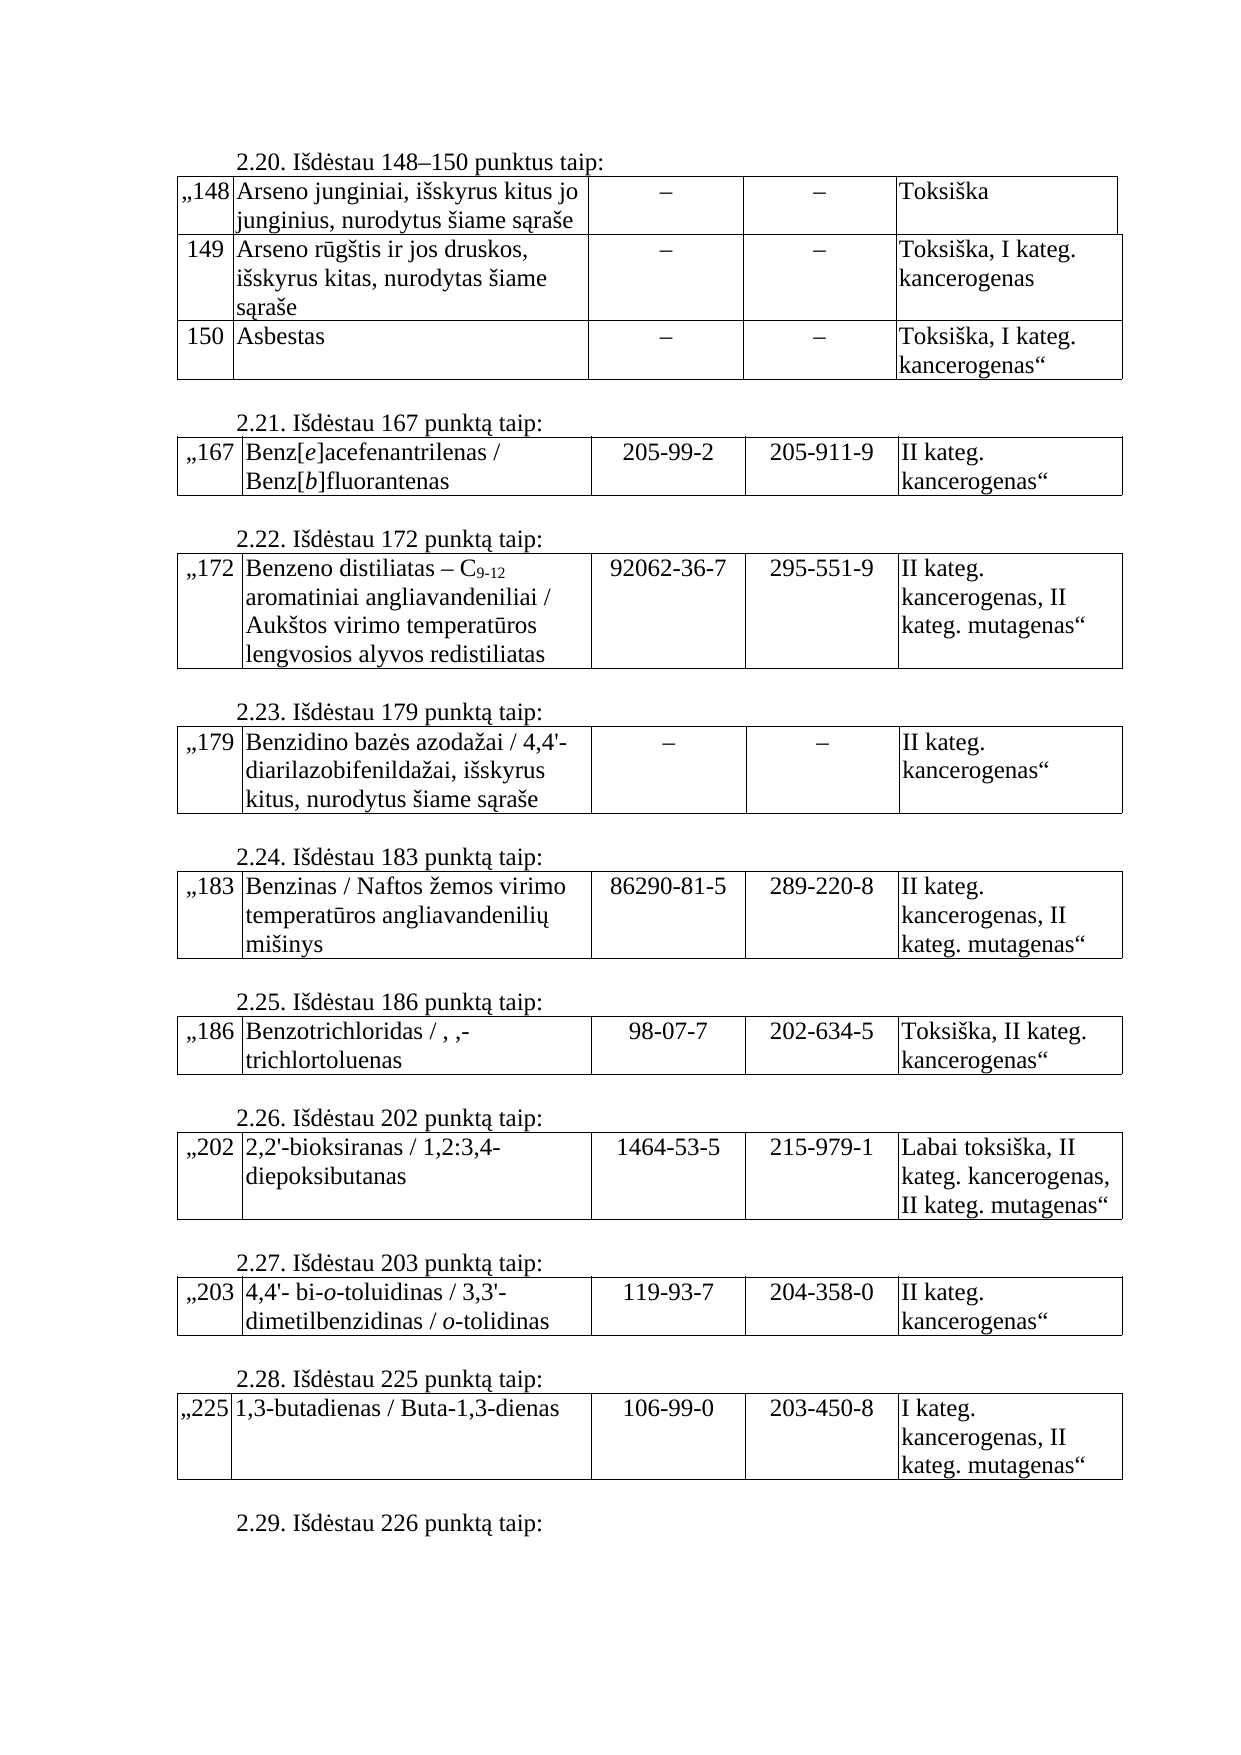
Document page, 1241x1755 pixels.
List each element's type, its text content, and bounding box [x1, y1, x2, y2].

table_cell 149 [178, 235, 233, 320]
table_header „148 [178, 177, 233, 234]
table_cell Toksiška, I kateg. kancerogenas [897, 235, 1122, 320]
table_header Arseno junginiai, išskyrus kitus jo junginius, nurodytus šiame sąraše [234, 177, 588, 234]
table_header „225 [178, 1394, 231, 1479]
table_cell 150 [178, 321, 233, 378]
text 2.27. Išdėstau 203 punktą taip: [177, 1248, 1122, 1276]
table_header 119-93-7 [592, 1278, 745, 1334]
text 2.20. Išdėstau 148–150 punktus taip: [177, 147, 1122, 176]
text 2.28. Išdėstau 225 punktą taip: [177, 1364, 1122, 1392]
table_header „186 [178, 1017, 242, 1074]
table_header 1464-53-5 [592, 1133, 745, 1218]
table_header II kateg. kancerogenas“ [899, 1278, 1122, 1334]
table_header 86290-81-5 [592, 872, 745, 958]
table_header „203 [178, 1278, 242, 1334]
table_header 203-450-8 [746, 1394, 898, 1479]
table_header – [589, 177, 743, 234]
table_header Labai toksiška, II kateg. kancerogenas, II kateg. mutagenas“ [899, 1133, 1122, 1218]
table_cell – [744, 321, 896, 378]
table_header 289-220-8 [746, 872, 898, 958]
table_header „167 [178, 438, 242, 494]
table_header Benzeno distiliatas – C9-12 aromatiniai angliavandeniliai / Aukštos virimo temperatūros lengvosios alyvos redistiliatas [243, 554, 591, 668]
table_header Benzotrichloridas / α,α ,α-trichlortoluenas [243, 1017, 591, 1074]
table_header 205-911-9 [746, 438, 898, 494]
table_header 204-358-0 [746, 1278, 898, 1334]
table_header [1118, 176, 1122, 234]
table_header 2,2'-bioksiranas / 1,2:3,4-diepoksibutanas [243, 1133, 591, 1218]
table_header 215-979-1 [746, 1133, 898, 1218]
table_header Benz[e]acefenantrilenas / Benz[b]fluorantenas [243, 438, 591, 494]
text 2.22. Išdėstau 172 punktą taip: [177, 524, 1122, 552]
table_cell – [744, 235, 896, 320]
table_header 4,4'- bi-o-toluidinas / 3,3'-dimetilbenzidinas / o-tolidinas [243, 1278, 591, 1334]
table_header II kateg. kancerogenas, II kateg. mutagenas“ [899, 554, 1122, 668]
text 2.21. Išdėstau 167 punktą taip: [177, 408, 1122, 436]
table_header 92062-36-7 [592, 554, 745, 668]
table_header 1,3-butadienas / Buta-1,3-dienas [232, 1394, 591, 1479]
table_header „172 [178, 554, 242, 668]
table_header II kateg. kancerogenas, II kateg. mutagenas“ [899, 872, 1122, 958]
table_header – [744, 177, 896, 234]
table_header I kateg. kancerogenas, II kateg. mutagenas“ [899, 1394, 1122, 1479]
table_header 202-634-5 [746, 1017, 898, 1074]
table_header 295-551-9 [746, 554, 898, 668]
table_header Toksiška, II kateg. kancerogenas“ [899, 1017, 1122, 1074]
table_cell – [589, 235, 743, 320]
text 2.23. Išdėstau 179 punktą taip: [177, 697, 1122, 726]
table_header 106-99-0 [592, 1394, 745, 1479]
text 2.24. Išdėstau 183 punktą taip: [177, 842, 1122, 871]
table_header Benzinas / Naftos žemos virimo temperatūros angliavandenilių mišinys [243, 872, 591, 958]
table_header „202 [178, 1133, 242, 1218]
text 2.26. Išdėstau 202 punktą taip: [177, 1103, 1122, 1132]
text 2.25. Išdėstau 186 punktą taip: [177, 987, 1122, 1016]
text 2.29. Išdėstau 226 punktą taip: [177, 1508, 1122, 1537]
table_header – [592, 727, 746, 813]
table_header II kateg. kancerogenas“ [900, 727, 1122, 813]
table_cell Asbestas [234, 321, 588, 378]
table_header 205-99-2 [592, 438, 745, 494]
table_cell Toksiška, I kateg. kancerogenas“ [897, 321, 1122, 378]
table_header 98-07-7 [592, 1017, 745, 1074]
table_header „183 [178, 872, 242, 958]
table_cell – [589, 321, 743, 378]
table_header „179 [178, 727, 242, 813]
table_cell Arseno rūgštis ir jos druskos, išskyrus kitas, nurodytas šiame sąraše [234, 235, 588, 320]
table_header – [747, 727, 899, 813]
table_header Toksiška [897, 177, 1117, 234]
table_header Benzidino bazės azodažai / 4,4'-diarilazobifenildažai, išskyrus kitus, nurodytus šiame sąraše [243, 727, 591, 813]
table_header II kateg. kancerogenas“ [899, 438, 1122, 494]
